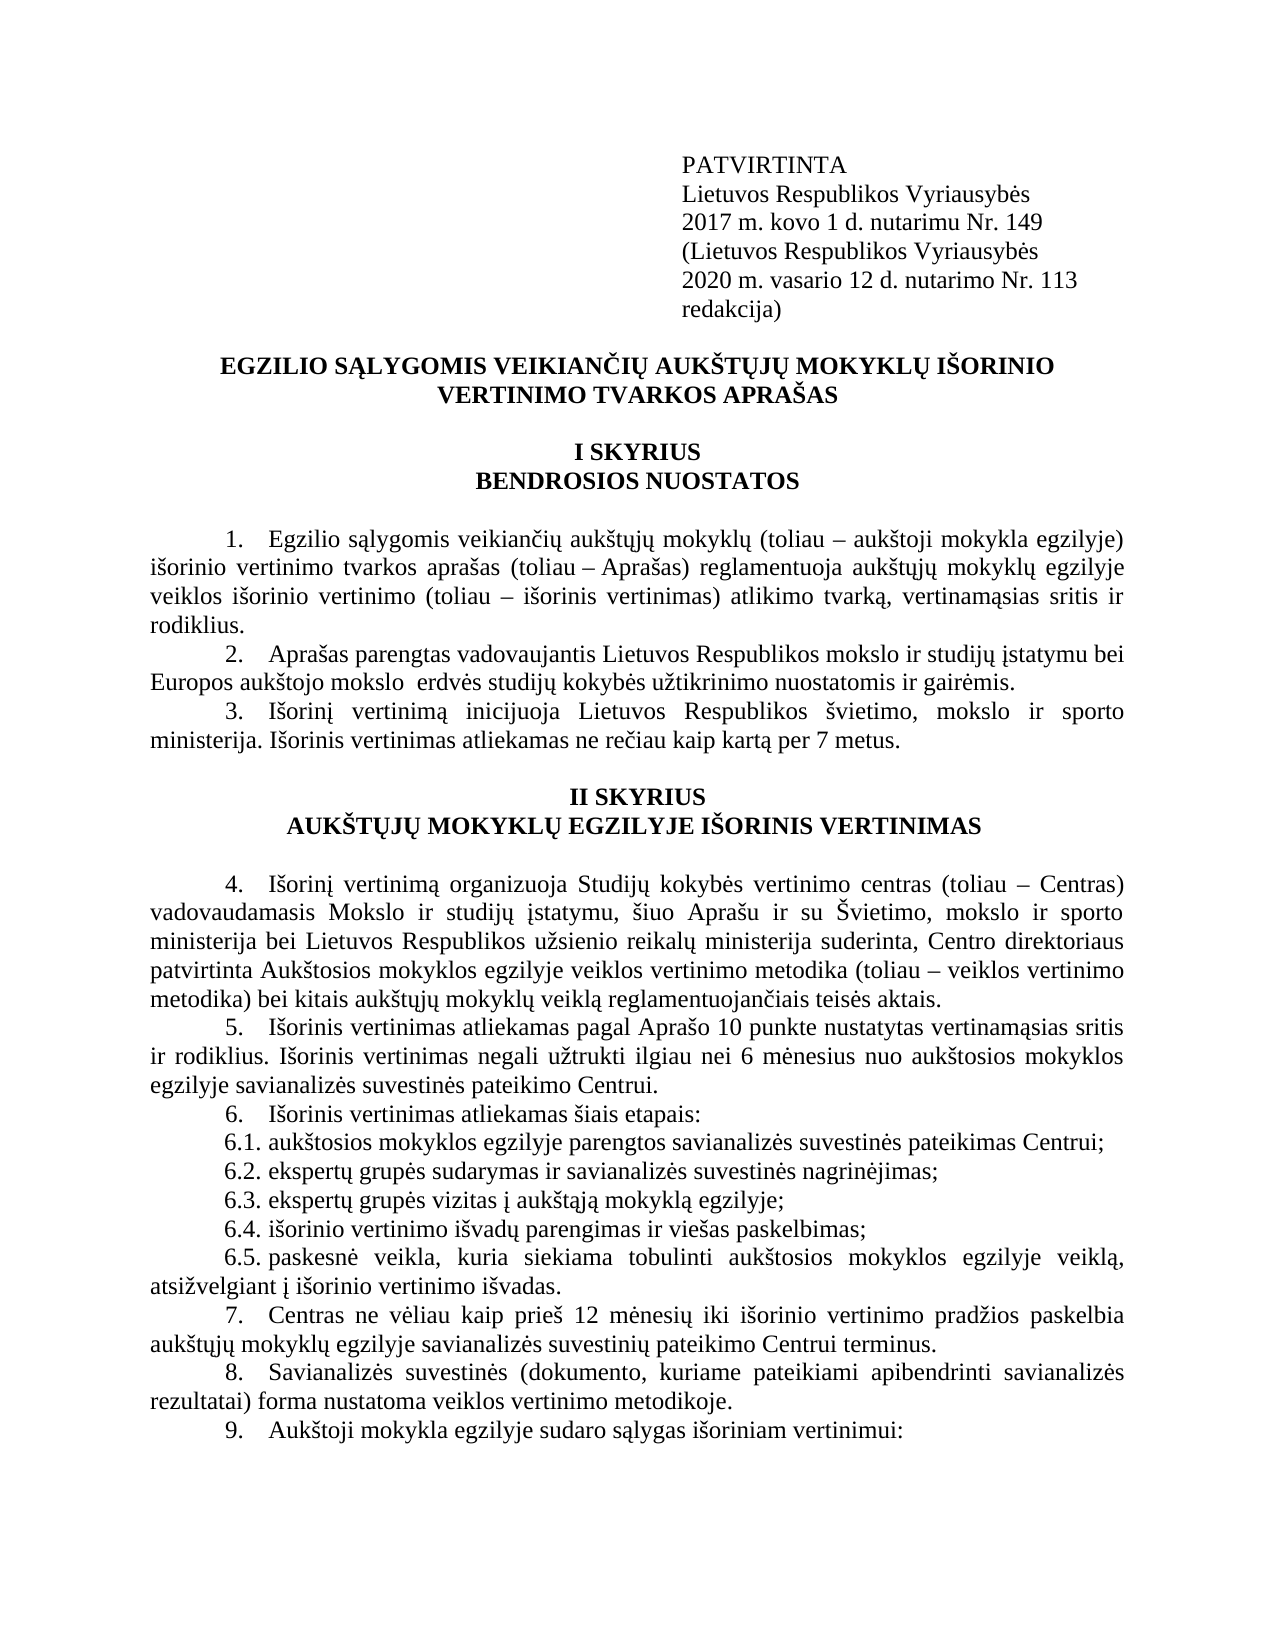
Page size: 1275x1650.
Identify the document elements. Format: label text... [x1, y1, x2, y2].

text Lietuvos Respublikos Vyriausybės [682, 179, 1125, 207]
text 3. Išorinį vertinimą inicijuoja Lietuvos Respublikos švietimo, mokslo ir sporto ministerija. Išorinis vertinimas atliekamas ne rečiau kaip kartą per 7 metus. [150, 696, 1125, 754]
text 2. Aprašas parengtas vadovaujantis Lietuvos Respublikos mokslo ir studijų įstatymu bei Europos aukštojo mokslo erdvės studijų kokybės užtikrinimo nuostatomis ir gairėmis. [150, 639, 1125, 696]
text II SKYRIUS [150, 782, 1125, 811]
text 5. Išorinis vertinimas atliekamas pagal Aprašo 10 punkte nustatytas vertinamąsias sritis ir rodiklius. Išorinis vertinimas negali užtrukti ilgiau nei 6 mėnesius nuo aukštosios mokyklos egzilyje savianalizės suvestinės pateikimo Centrui. [150, 1012, 1125, 1099]
text 6.5. paskesnė veikla, kuria siekiama tobulinti aukštosios mokyklos egzilyje veiklą, atsižvelgiant į išorinio vertinimo išvadas. [150, 1242, 1125, 1300]
text 1. Egzilio sąlygomis veikiančių aukštųjų mokyklų (toliau – aukštoji mokykla egzilyje) išorinio vertinimo tvarkos aprašas (toliau – Aprašas) reglamentuoja aukštųjų mokyklų egzilyje veiklos išorinio vertinimo (toliau – išorinis vertinimas) atlikimo tvarką, vertinamąsias sritis ir rodiklius. [150, 524, 1125, 639]
text 2017 m. kovo 1 d. nutarimu Nr. 149 [682, 207, 1125, 236]
text BENDROSIOS NUOSTATOS [150, 466, 1125, 495]
text 6.3. ekspertų grupės vizitas į aukštąją mokyklą egzilyje; [150, 1185, 1125, 1214]
text 6.2. ekspertų grupės sudarymas ir savianalizės suvestinės nagrinėjimas; [150, 1156, 1125, 1185]
text redakcija) [682, 294, 1125, 322]
text EGZILIO SĄLYGOMIS VEIKIANČIŲ AUKŠTŲJŲ MOKYKLŲ IŠORINIO VERTINIMO TVARKOS APRAŠAS [150, 351, 1125, 409]
text 6.4. išorinio vertinimo išvadų parengimas ir viešas paskelbimas; [150, 1214, 1125, 1242]
text (Lietuvos Respublikos Vyriausybės [682, 236, 1125, 265]
text 6. Išorinis vertinimas atliekamas šiais etapais: [150, 1099, 1125, 1127]
text 6.1. aukštosios mokyklos egzilyje parengtos savianalizės suvestinės pateikimas Centrui; [150, 1127, 1125, 1156]
text 7. Centras ne vėliau kaip prieš 12 mėnesių iki išorinio vertinimo pradžios paskelbia aukštųjų mokyklų egzilyje savianalizės suvestinių pateikimo Centrui terminus. [150, 1300, 1125, 1357]
text 9. Aukštoji mokykla egzilyje sudaro sąlygas išoriniam vertinimui: [150, 1415, 1125, 1444]
text 8. Savianalizės suvestinės (dokumento, kuriame pateikiami apibendrinti savianalizės rezultatai) forma nustatoma veiklos vertinimo metodikoje. [150, 1357, 1125, 1415]
text PATVIRTINTA [682, 150, 1125, 179]
text AUKŠTŲJŲ MOKYKLŲ EGZILYJE IŠORINIS VERTINIMAS [150, 811, 1125, 840]
text 2020 m. vasario 12 d. nutarimo Nr. 113 [682, 265, 1125, 294]
text I SKYRIUS [150, 437, 1125, 466]
text 4. Išorinį vertinimą organizuoja Studijų kokybės vertinimo centras (toliau – Centras) vadovaudamasis Mokslo ir studijų įstatymu, šiuo Aprašu ir su Švietimo, mokslo ir sporto ministerija bei Lietuvos Respublikos užsienio reikalų ministerija suderinta, Centro direktoriaus patvirtinta Aukštosios mokyklos egzilyje veiklos vertinimo metodika (toliau – veiklos vertinimo metodika) bei kitais aukštųjų mokyklų veiklą reglamentuojančiais teisės aktais. [150, 869, 1125, 1012]
